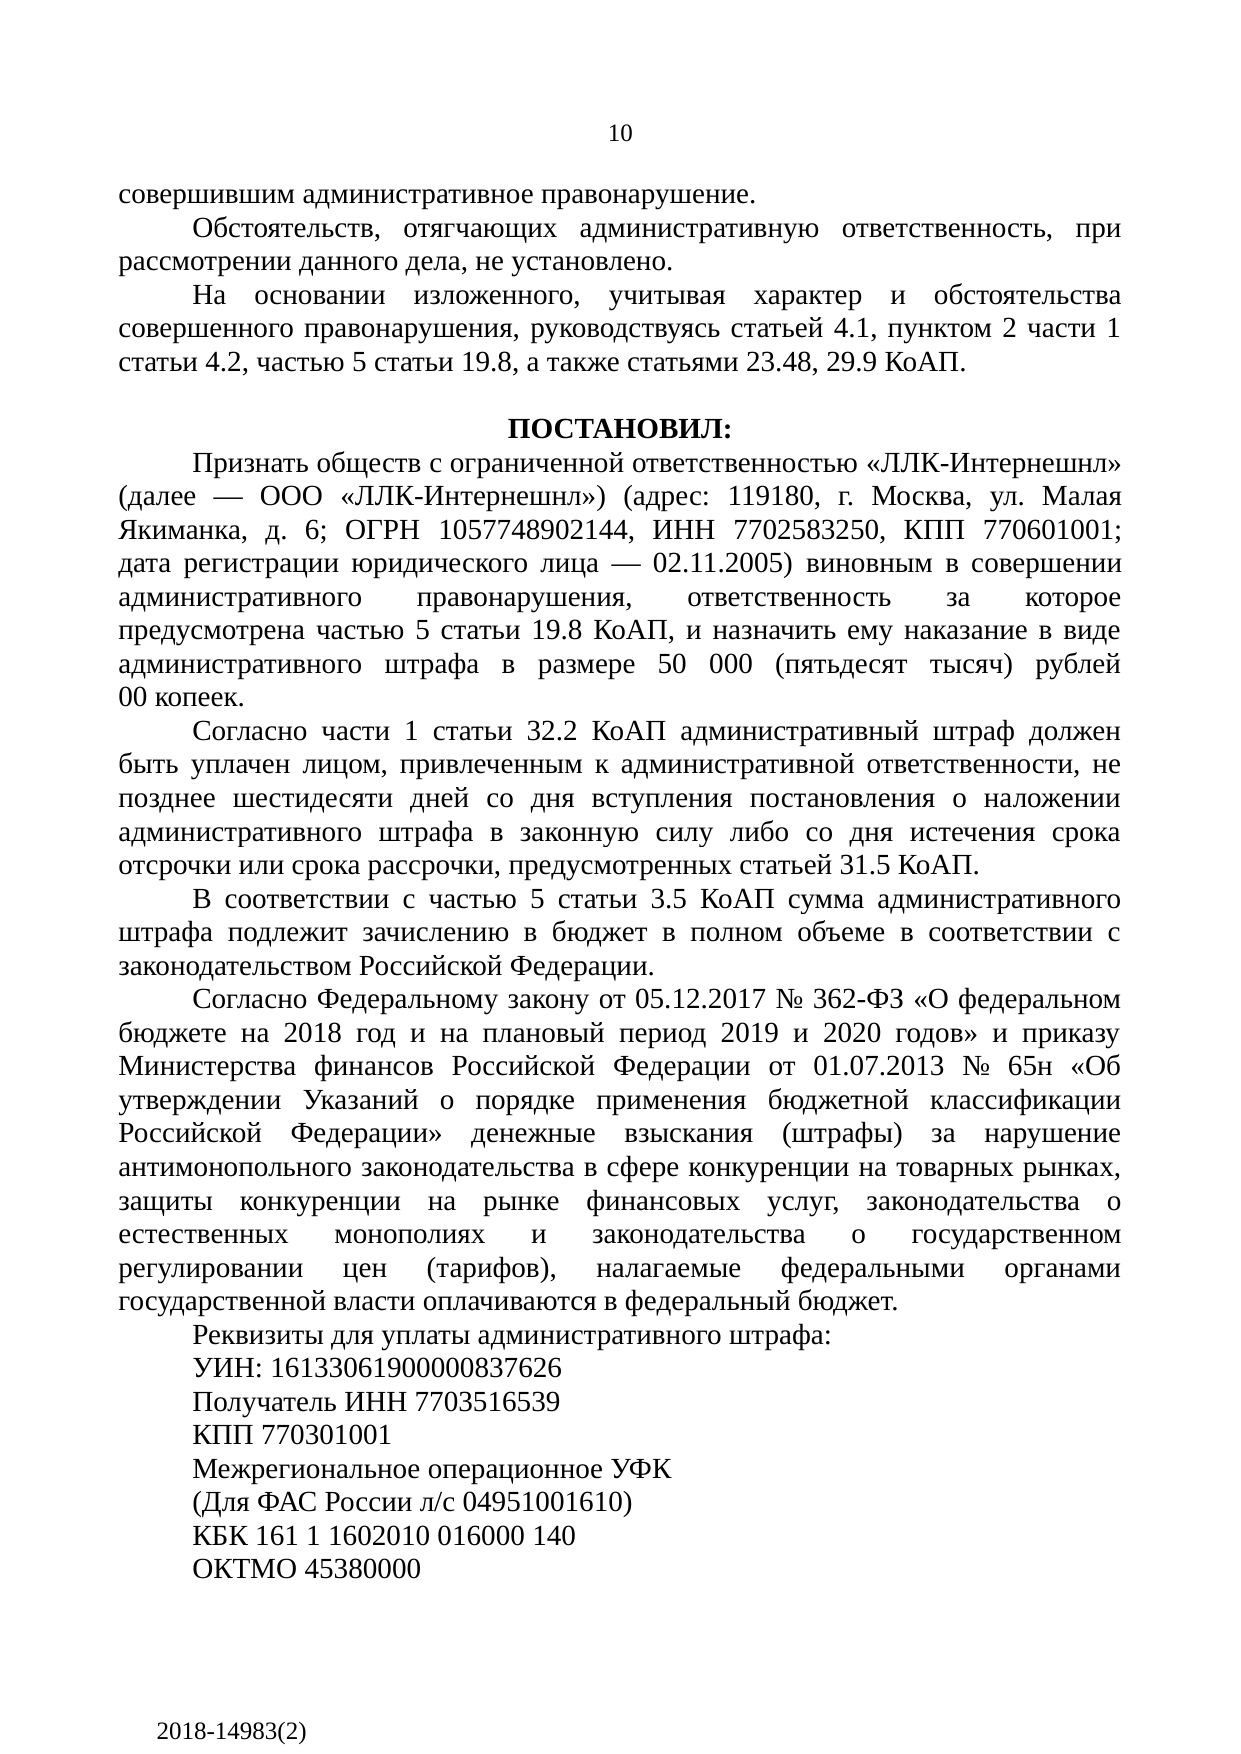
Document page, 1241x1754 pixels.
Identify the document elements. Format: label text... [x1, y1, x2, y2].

text Обстоятельств, отягчающих административную ответственность, при рассмотрении данного дела, не установлено. [118, 210, 1122, 277]
text Признать обществ с ограниченной ответственностью «ЛЛК-Интернешнл» (далее — ООО «ЛЛК-Интернешнл») (адрес: 119180, г. Москва, ул. Малая Якиманка, д. 6; ОГРН 1057748902144, ИНН 7702583250, КПП 770601001; дата регистрации юридического лица — 02.11.2005) виновным в совершении административного правонарушения, ответственность за которое предусмотрена частью 5 статьи 19.8 КоАП, и назначить ему наказание в виде административного штрафа в размере 50 000 (пятьдесят тысяч) рублей 00 копеек. [118, 445, 1122, 713]
text Согласно Федеральному закону от 05.12.2017 № 362-ФЗ «О федеральном бюджете на 2018 год и на плановый период 2019 и 2020 годов» и приказу Министерства финансов Российской Федерации от 01.07.2013 № 65н «Об утверждении Указаний о порядке применения бюджетной классификации Российской Федерации» денежные взыскания (штрафы) за нарушение антимонопольного законодательства в сфере конкуренции на товарных рынках, защиты конкуренции на рынке финансовых услуг, законодательства о естественных монополиях и законодательства о государственном регулировании цен (тарифов), налагаемые федеральными органами государственной власти оплачиваются в федеральный бюджет. [118, 981, 1122, 1317]
text ОКТМО 45380000 [118, 1552, 1122, 1585]
text В соответствии с частью 5 статьи 3.5 КоАП сумма административного штрафа подлежит зачислению в бюджет в полном объеме в соответствии с законодательством Российской Федерации. [118, 881, 1122, 981]
text Реквизиты для уплаты административного штрафа: [118, 1317, 1122, 1350]
text ПОСТАНОВИЛ: [118, 411, 1122, 445]
text На основании изложенного, учитывая характер и обстоятельства совершенного правонарушения, руководствуясь статьей 4.1, пунктом 2 части 1 статьи 4.2, частью 5 статьи 19.8, а также статьями 23.48, 29.9 КоАП. [118, 277, 1122, 378]
text КПП 770301001 [118, 1417, 1122, 1451]
text совершившим административное правонарушение. [118, 176, 1122, 210]
text Межрегиональное операционное УФК [118, 1451, 1122, 1484]
text (Для ФАС России л/с 04951001610) [118, 1484, 1122, 1518]
text Получатель ИНН 7703516539 [118, 1384, 1122, 1417]
text КБК 161 1 1602010 016000 140 [118, 1518, 1122, 1552]
text Согласно части 1 статьи 32.2 КоАП административный штраф должен быть уплачен лицом, привлеченным к административной ответственности, не позднее шестидесяти дней со дня вступления постановления о наложении административного штрафа в законную силу либо со дня истечения срока отсрочки или срока рассрочки, предусмотренных статьей 31.5 КоАП. [118, 713, 1122, 881]
text УИН: 16133061900000837626 [118, 1350, 1122, 1384]
